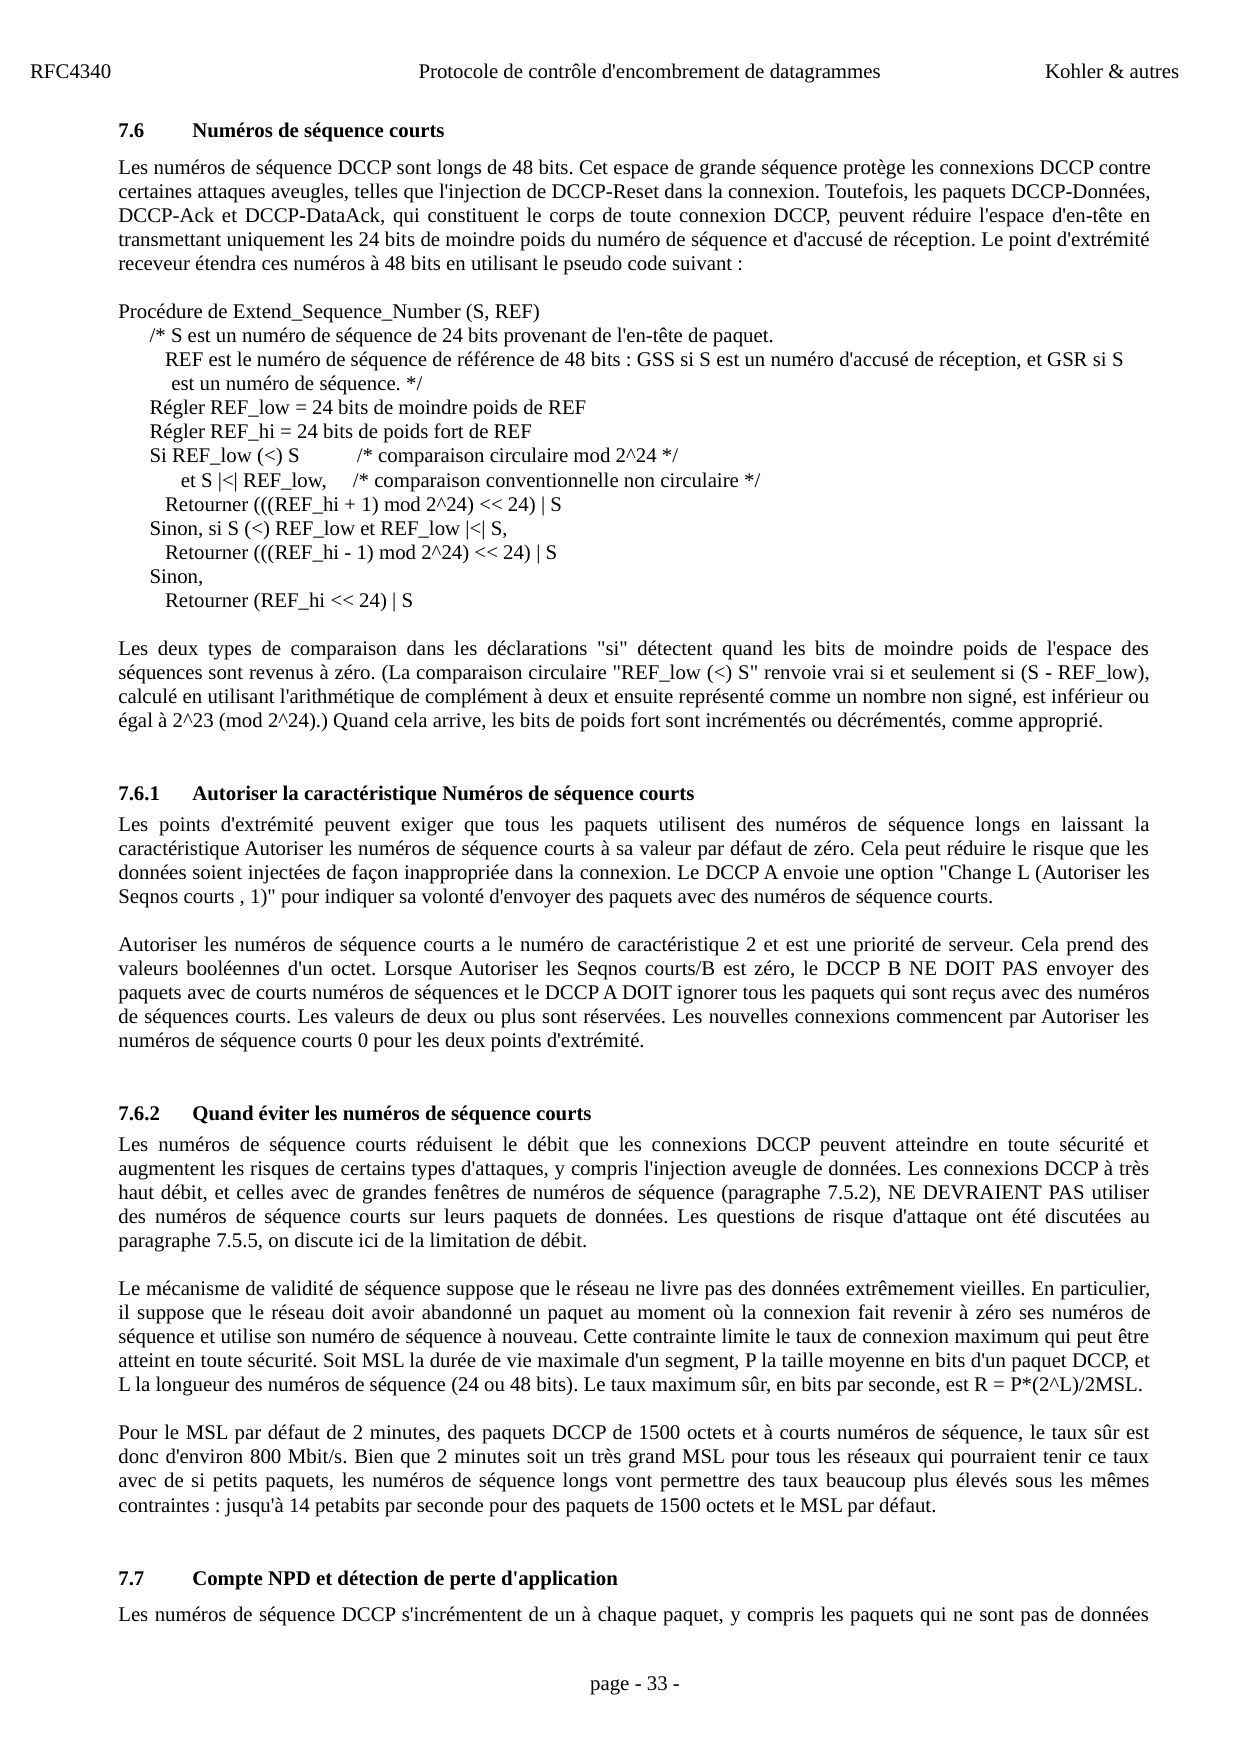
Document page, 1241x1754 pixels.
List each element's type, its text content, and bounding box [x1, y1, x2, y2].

text Sinon, si S (<) REF_low et REF_low |<| S, [118, 516, 1152, 540]
text Autoriser les numéros de séquence courts a le numéro de caractéristique 2 et est une priorité de serveur. Cela prend des valeurs booléennes d'un octet. Lorsque Autoriser les Seqnos courts/B est zéro, le DCCP B NE DOIT PAS envoyer des paquets avec de courts numéros de séquences et le DCCP A DOIT ignorer tous les paquets qui sont reçus avec des numéros de séquences courts. Les valeurs de deux ou plus sont réservées. Les nouvelles connexions commencent par Autoriser les numéros de séquence courts 0 pour les deux points d'extrémité. [118, 932, 1152, 1052]
text REF est le numéro de séquence de référence de 48 bits : GSS si S est un numéro d'accusé de réception, et GSR si S est un numéro de séquence. */ [118, 347, 1152, 395]
text Les deux types de comparaison dans les déclarations "si" détectent quand les bits de moindre poids de l'espace des séquences sont revenus à zéro. (La comparaison circulaire "REF_low (<) S" renvoie vrai si et seulement si (S - REF_low), calculé en utilisant l'arithmétique de complément à deux et ensuite représenté comme un nombre non signé, est inférieur ou égal à 2^23 (mod 2^24).) Quand cela arrive, les bits de poids fort sont incrémentés ou décrémentés, comme approprié. [118, 636, 1152, 732]
text Régler REF_low = 24 bits de moindre poids de REF [118, 395, 1152, 419]
text et S |<| REF_low, /* comparaison conventionnelle non circulaire */ [118, 467, 1152, 492]
text Sinon, [118, 564, 1152, 588]
subtitle 7.6 Numéros de séquence courts [118, 118, 1152, 142]
subtitle 7.6.2 Quand éviter les numéros de séquence courts [118, 1101, 1152, 1125]
text Si REF_low (<) S /* comparaison circulaire mod 2^24 */ [118, 443, 1152, 467]
text Régler REF_hi = 24 bits de poids fort de REF [118, 419, 1152, 443]
text Le mécanisme de validité de séquence suppose que le réseau ne livre pas des données extrêmement vieilles. En particulier, il suppose que le réseau doit avoir abandonné un paquet au moment où la connexion fait revenir à zéro ses numéros de séquence et utilise son numéro de séquence à nouveau. Cette contrainte limite le taux de connexion maximum qui peut être atteint en toute sécurité. Soit MSL la durée de vie maximale d'un segment, P la taille moyenne en bits d'un paquet DCCP, et L la longueur des numéros de séquence (24 ou 48 bits). Le taux maximum sûr, en bits par seconde, est R = P*(2^L)/2MSL. [118, 1276, 1152, 1396]
text Pour le MSL par défaut de 2 minutes, des paquets DCCP de 1500 octets et à courts numéros de séquence, le taux sûr est donc d'environ 800 Mbit/s. Bien que 2 minutes soit un très grand MSL pour tous les réseaux qui pourraient tenir ce taux avec de si petits paquets, les numéros de séquence longs vont permettre des taux beaucoup plus élevés sous les mêmes contraintes : jusqu'à 14 petabits par seconde pour des paquets de 1500 octets et le MSL par défaut. [118, 1420, 1152, 1517]
text Retourner (((REF_hi + 1) mod 2^24) << 24) | S [118, 492, 1152, 516]
text Retourner (((REF_hi - 1) mod 2^24) << 24) | S [118, 540, 1152, 564]
subtitle 7.6.1 Autoriser la caractéristique Numéros de séquence courts [118, 781, 1152, 805]
text /* S est un numéro de séquence de 24 bits provenant de l'en-tête de paquet. [118, 323, 1152, 347]
text Les numéros de séquence DCCP s'incrémentent de un à chaque paquet, y compris les paquets qui ne sont pas de données [118, 1602, 1152, 1626]
text Les numéros de séquence courts réduisent le débit que les connexions DCCP peuvent atteindre en toute sécurité et augmentent les risques de certains types d'attaques, y compris l'injection aveugle de données. Les connexions DCCP à très haut débit, et celles avec de grandes fenêtres de numéros de séquence (paragraphe 7.5.2), NE DEVRAIENT PAS utiliser des numéros de séquence courts sur leurs paquets de données. Les questions de risque d'attaque ont été discutées au paragraphe 7.5.5, on discute ici de la limitation de débit. [118, 1132, 1152, 1252]
subtitle 7.7 Compte NPD et détection de perte d'application [118, 1566, 1152, 1590]
text Les numéros de séquence DCCP sont longs de 48 bits. Cet espace de grande séquence protège les connexions DCCP contre certaines attaques aveugles, telles que l'injection de DCCP-Reset dans la connexion. Toutefois, les paquets DCCP-Données, DCCP-Ack et DCCP-DataAck, qui constituent le corps de toute connexion DCCP, peuvent réduire l'espace d'en-tête en transmettant uniquement les 24 bits de moindre poids du numéro de séquence et d'accusé de réception. Le point d'extrémité receveur étendra ces numéros à 48 bits en utilisant le pseudo code suivant : [118, 155, 1152, 275]
text Retourner (REF_hi << 24) | S [118, 588, 1152, 612]
text Les points d'extrémité peuvent exiger que tous les paquets utilisent des numéros de séquence longs en laissant la caractéristique Autoriser les numéros de séquence courts à sa valeur par défaut de zéro. Cela peut réduire le risque que les données soient injectées de façon inappropriée dans la connexion. Le DCCP A envoie une option "Change L (Autoriser les Seqnos courts , 1)" pour indiquer sa volonté d'envoyer des paquets avec des numéros de séquence courts. [118, 812, 1152, 908]
text Procédure de Extend_Sequence_Number (S, REF) [118, 299, 1152, 323]
